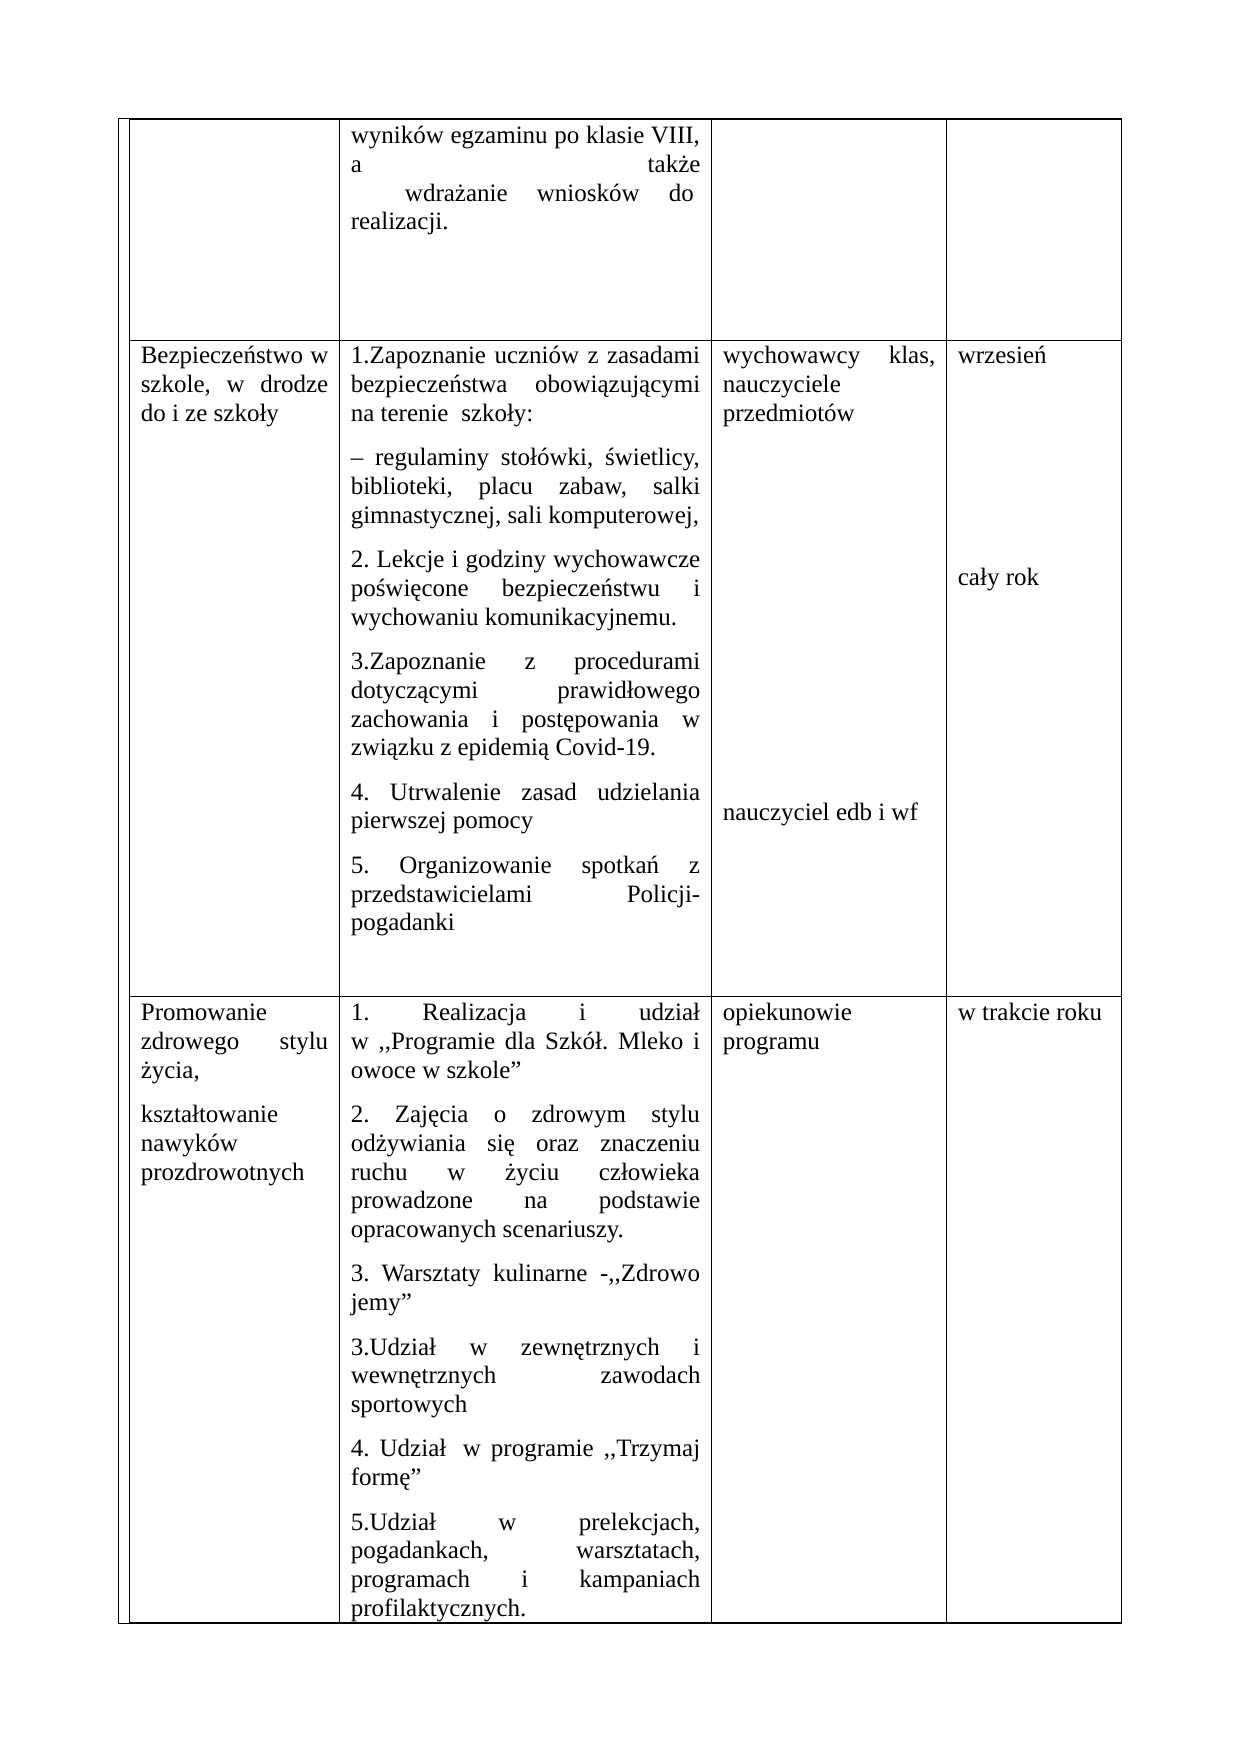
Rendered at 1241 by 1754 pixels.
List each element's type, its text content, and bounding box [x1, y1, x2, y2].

table_cell wrzesień cały rok [947, 341, 1121, 996]
table_cell wychowawcy klas, nauczyciele przedmiotów nauczyciel edb i wf [712, 341, 946, 996]
table_cell Bezpieczeństwo w szkole, w drodze do i ze szkoły [130, 341, 339, 996]
table_header [119, 119, 129, 1623]
table_cell [130, 120, 339, 339]
table_cell wyników egzaminu po klasie VIII, a także wdrażanie wniosków do realizacji. [340, 120, 711, 339]
table_cell 1.Zapoznanie uczniów z zasadami bezpieczeństwa obowiązującymi na terenie szkoły: – regulaminy stołówki, świetlicy, biblioteki, placu zabaw, salki gimnastycznej, sali komputerowej, 2. Lekcje i godziny wychowawcze poświęcone bezpieczeństwu i wychowaniu komunikacyjnemu. 3.Zapoznanie z procedurami dotyczącymi prawidłowego zachowania i postępowania w związku z epidemią Covid-19. 4. Utrwalenie zasad udzielania pierwszej pomocy 5. Organizowanie spotkań z przedstawicielami Policji- pogadanki [340, 341, 711, 996]
table_cell [712, 120, 946, 339]
table_cell w trakcie roku [947, 997, 1121, 1622]
table_cell Promowanie zdrowego stylu życia, kształtowanie nawyków prozdrowotnych [130, 997, 339, 1622]
table_cell 1. Realizacja i udział w ,,Programie dla Szkół. Mleko i owoce w szkole” 2. Zajęcia o zdrowym stylu odżywiania się oraz znaczeniu ruchu w życiu człowieka prowadzone na podstawie opracowanych scenariuszy. 3. Warsztaty kulinarne -,,Zdrowo jemy” 3.Udział w zewnętrznych i wewnętrznych zawodach sportowych 4. Udział w programie ,,Trzymaj formę” 5.Udział w prelekcjach, pogadankach, warsztatach, programach i kampaniach profilaktycznych. [340, 997, 711, 1622]
table_cell opiekunowie programu [712, 997, 946, 1622]
table_cell [947, 120, 1121, 339]
